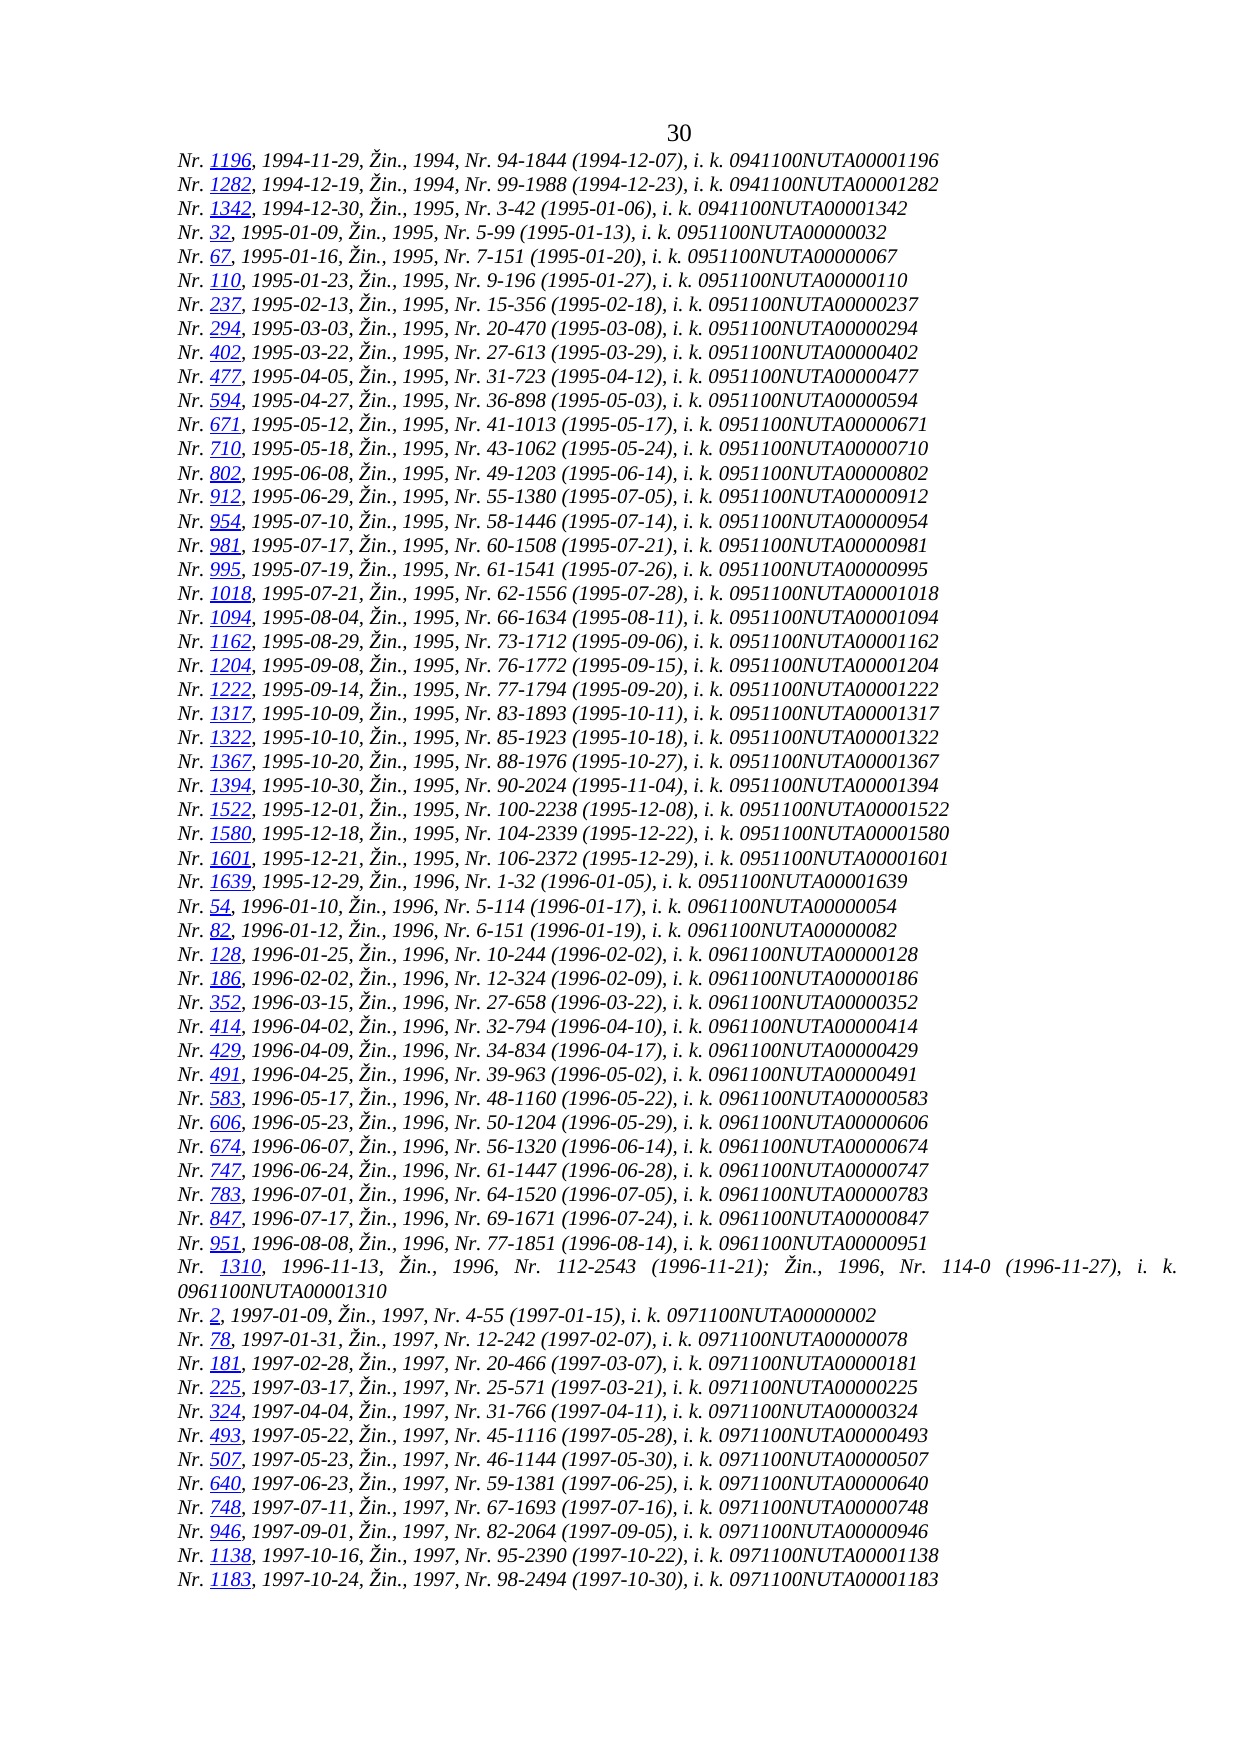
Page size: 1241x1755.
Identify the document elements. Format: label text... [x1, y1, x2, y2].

text Nr. 1183, 1997-10-24, Žin., 1997, Nr. 98-2494 (1997-10-30), i. k. 0971100NUTA00001183 [177, 1567, 1181, 1591]
text Nr. 181, 1997-02-28, Žin., 1997, Nr. 20-466 (1997-03-07), i. k. 0971100NUTA00000181 [177, 1351, 1181, 1375]
text Nr. 429, 1996-04-09, Žin., 1996, Nr. 34-834 (1996-04-17), i. k. 0961100NUTA00000429 [177, 1038, 1181, 1062]
text Nr. 946, 1997-09-01, Žin., 1997, Nr. 82-2064 (1997-09-05), i. k. 0971100NUTA00000946 [177, 1519, 1181, 1543]
text Nr. 1639, 1995-12-29, Žin., 1996, Nr. 1-32 (1996-01-05), i. k. 0951100NUTA00001639 [177, 869, 1181, 893]
text Nr. 995, 1995-07-19, Žin., 1995, Nr. 61-1541 (1995-07-26), i. k. 0951100NUTA00000995 [177, 557, 1181, 581]
text Nr. 674, 1996-06-07, Žin., 1996, Nr. 56-1320 (1996-06-14), i. k. 0961100NUTA00000674 [177, 1134, 1181, 1158]
text Nr. 78, 1997-01-31, Žin., 1997, Nr. 12-242 (1997-02-07), i. k. 0971100NUTA00000078 [177, 1327, 1181, 1351]
text Nr. 671, 1995-05-12, Žin., 1995, Nr. 41-1013 (1995-05-17), i. k. 0951100NUTA00000671 [177, 412, 1181, 436]
text Nr. 583, 1996-05-17, Žin., 1996, Nr. 48-1160 (1996-05-22), i. k. 0961100NUTA00000583 [177, 1086, 1181, 1110]
text Nr. 912, 1995-06-29, Žin., 1995, Nr. 55-1380 (1995-07-05), i. k. 0951100NUTA00000912 [177, 484, 1181, 508]
text Nr. 414, 1996-04-02, Žin., 1996, Nr. 32-794 (1996-04-10), i. k. 0961100NUTA00000414 [177, 1014, 1181, 1038]
text Nr. 1222, 1995-09-14, Žin., 1995, Nr. 77-1794 (1995-09-20), i. k. 0951100NUTA00001222 [177, 677, 1181, 701]
text Nr. 1282, 1994-12-19, Žin., 1994, Nr. 99-1988 (1994-12-23), i. k. 0941100NUTA00001282 [177, 172, 1181, 196]
text Nr. 1310, 1996-11-13, Žin., 1996, Nr. 112-2543 (1996-11-21); Žin., 1996, Nr. 114-0 (1996-11-27), i. k. 0961100NUTA00001310 [177, 1254, 1181, 1303]
text Nr. 54, 1996-01-10, Žin., 1996, Nr. 5-114 (1996-01-17), i. k. 0961100NUTA00000054 [177, 893, 1181, 918]
text Nr. 110, 1995-01-23, Žin., 1995, Nr. 9-196 (1995-01-27), i. k. 0951100NUTA00000110 [177, 268, 1181, 292]
text Nr. 847, 1996-07-17, Žin., 1996, Nr. 69-1671 (1996-07-24), i. k. 0961100NUTA00000847 [177, 1206, 1181, 1230]
text Nr. 1342, 1994-12-30, Žin., 1995, Nr. 3-42 (1995-01-06), i. k. 0941100NUTA00001342 [177, 196, 1181, 220]
text Nr. 1204, 1995-09-08, Žin., 1995, Nr. 76-1772 (1995-09-15), i. k. 0951100NUTA00001204 [177, 653, 1181, 677]
text Nr. 1138, 1997-10-16, Žin., 1997, Nr. 95-2390 (1997-10-22), i. k. 0971100NUTA00001138 [177, 1543, 1181, 1567]
text Nr. 186, 1996-02-02, Žin., 1996, Nr. 12-324 (1996-02-09), i. k. 0961100NUTA00000186 [177, 966, 1181, 990]
text Nr. 1601, 1995-12-21, Žin., 1995, Nr. 106-2372 (1995-12-29), i. k. 0951100NUTA00001601 [177, 845, 1181, 869]
text Nr. 1018, 1995-07-21, Žin., 1995, Nr. 62-1556 (1995-07-28), i. k. 0951100NUTA00001018 [177, 581, 1181, 605]
text Nr. 1196, 1994-11-29, Žin., 1994, Nr. 94-1844 (1994-12-07), i. k. 0941100NUTA00001196 [177, 148, 1181, 172]
text Nr. 1162, 1995-08-29, Žin., 1995, Nr. 73-1712 (1995-09-06), i. k. 0951100NUTA00001162 [177, 629, 1181, 653]
text Nr. 1394, 1995-10-30, Žin., 1995, Nr. 90-2024 (1995-11-04), i. k. 0951100NUTA00001394 [177, 773, 1181, 797]
text Nr. 2, 1997-01-09, Žin., 1997, Nr. 4-55 (1997-01-15), i. k. 0971100NUTA00000002 [177, 1303, 1181, 1327]
text Nr. 1580, 1995-12-18, Žin., 1995, Nr. 104-2339 (1995-12-22), i. k. 0951100NUTA00001580 [177, 821, 1181, 845]
text Nr. 237, 1995-02-13, Žin., 1995, Nr. 15-356 (1995-02-18), i. k. 0951100NUTA00000237 [177, 292, 1181, 316]
text Nr. 710, 1995-05-18, Žin., 1995, Nr. 43-1062 (1995-05-24), i. k. 0951100NUTA00000710 [177, 436, 1181, 460]
text Nr. 783, 1996-07-01, Žin., 1996, Nr. 64-1520 (1996-07-05), i. k. 0961100NUTA00000783 [177, 1182, 1181, 1206]
text Nr. 507, 1997-05-23, Žin., 1997, Nr. 46-1144 (1997-05-30), i. k. 0971100NUTA00000507 [177, 1447, 1181, 1471]
text Nr. 324, 1997-04-04, Žin., 1997, Nr. 31-766 (1997-04-11), i. k. 0971100NUTA00000324 [177, 1399, 1181, 1423]
text Nr. 1522, 1995-12-01, Žin., 1995, Nr. 100-2238 (1995-12-08), i. k. 0951100NUTA00001522 [177, 797, 1181, 821]
text Nr. 802, 1995-06-08, Žin., 1995, Nr. 49-1203 (1995-06-14), i. k. 0951100NUTA00000802 [177, 460, 1181, 484]
text Nr. 1322, 1995-10-10, Žin., 1995, Nr. 85-1923 (1995-10-18), i. k. 0951100NUTA00001322 [177, 725, 1181, 749]
text Nr. 606, 1996-05-23, Žin., 1996, Nr. 50-1204 (1996-05-29), i. k. 0961100NUTA00000606 [177, 1110, 1181, 1134]
text Nr. 225, 1997-03-17, Žin., 1997, Nr. 25-571 (1997-03-21), i. k. 0971100NUTA00000225 [177, 1375, 1181, 1399]
text Nr. 1094, 1995-08-04, Žin., 1995, Nr. 66-1634 (1995-08-11), i. k. 0951100NUTA00001094 [177, 605, 1181, 629]
text Nr. 1317, 1995-10-09, Žin., 1995, Nr. 83-1893 (1995-10-11), i. k. 0951100NUTA00001317 [177, 701, 1181, 725]
text Nr. 32, 1995-01-09, Žin., 1995, Nr. 5-99 (1995-01-13), i. k. 0951100NUTA00000032 [177, 220, 1181, 244]
text Nr. 491, 1996-04-25, Žin., 1996, Nr. 39-963 (1996-05-02), i. k. 0961100NUTA00000491 [177, 1062, 1181, 1086]
text Nr. 748, 1997-07-11, Žin., 1997, Nr. 67-1693 (1997-07-16), i. k. 0971100NUTA00000748 [177, 1495, 1181, 1519]
text Nr. 954, 1995-07-10, Žin., 1995, Nr. 58-1446 (1995-07-14), i. k. 0951100NUTA00000954 [177, 508, 1181, 533]
text Nr. 981, 1995-07-17, Žin., 1995, Nr. 60-1508 (1995-07-21), i. k. 0951100NUTA00000981 [177, 533, 1181, 557]
text Nr. 82, 1996-01-12, Žin., 1996, Nr. 6-151 (1996-01-19), i. k. 0961100NUTA00000082 [177, 918, 1181, 942]
text Nr. 951, 1996-08-08, Žin., 1996, Nr. 77-1851 (1996-08-14), i. k. 0961100NUTA00000951 [177, 1230, 1181, 1254]
text Nr. 128, 1996-01-25, Žin., 1996, Nr. 10-244 (1996-02-02), i. k. 0961100NUTA00000128 [177, 942, 1181, 966]
text Nr. 477, 1995-04-05, Žin., 1995, Nr. 31-723 (1995-04-12), i. k. 0951100NUTA00000477 [177, 364, 1181, 388]
text Nr. 640, 1997-06-23, Žin., 1997, Nr. 59-1381 (1997-06-25), i. k. 0971100NUTA00000640 [177, 1471, 1181, 1495]
text Nr. 594, 1995-04-27, Žin., 1995, Nr. 36-898 (1995-05-03), i. k. 0951100NUTA00000594 [177, 388, 1181, 412]
text Nr. 67, 1995-01-16, Žin., 1995, Nr. 7-151 (1995-01-20), i. k. 0951100NUTA00000067 [177, 244, 1181, 268]
text Nr. 493, 1997-05-22, Žin., 1997, Nr. 45-1116 (1997-05-28), i. k. 0971100NUTA00000493 [177, 1423, 1181, 1447]
text Nr. 747, 1996-06-24, Žin., 1996, Nr. 61-1447 (1996-06-28), i. k. 0961100NUTA00000747 [177, 1158, 1181, 1182]
text Nr. 352, 1996-03-15, Žin., 1996, Nr. 27-658 (1996-03-22), i. k. 0961100NUTA00000352 [177, 990, 1181, 1014]
text Nr. 402, 1995-03-22, Žin., 1995, Nr. 27-613 (1995-03-29), i. k. 0951100NUTA00000402 [177, 340, 1181, 364]
text Nr. 1367, 1995-10-20, Žin., 1995, Nr. 88-1976 (1995-10-27), i. k. 0951100NUTA00001367 [177, 749, 1181, 773]
text Nr. 294, 1995-03-03, Žin., 1995, Nr. 20-470 (1995-03-08), i. k. 0951100NUTA00000294 [177, 316, 1181, 340]
